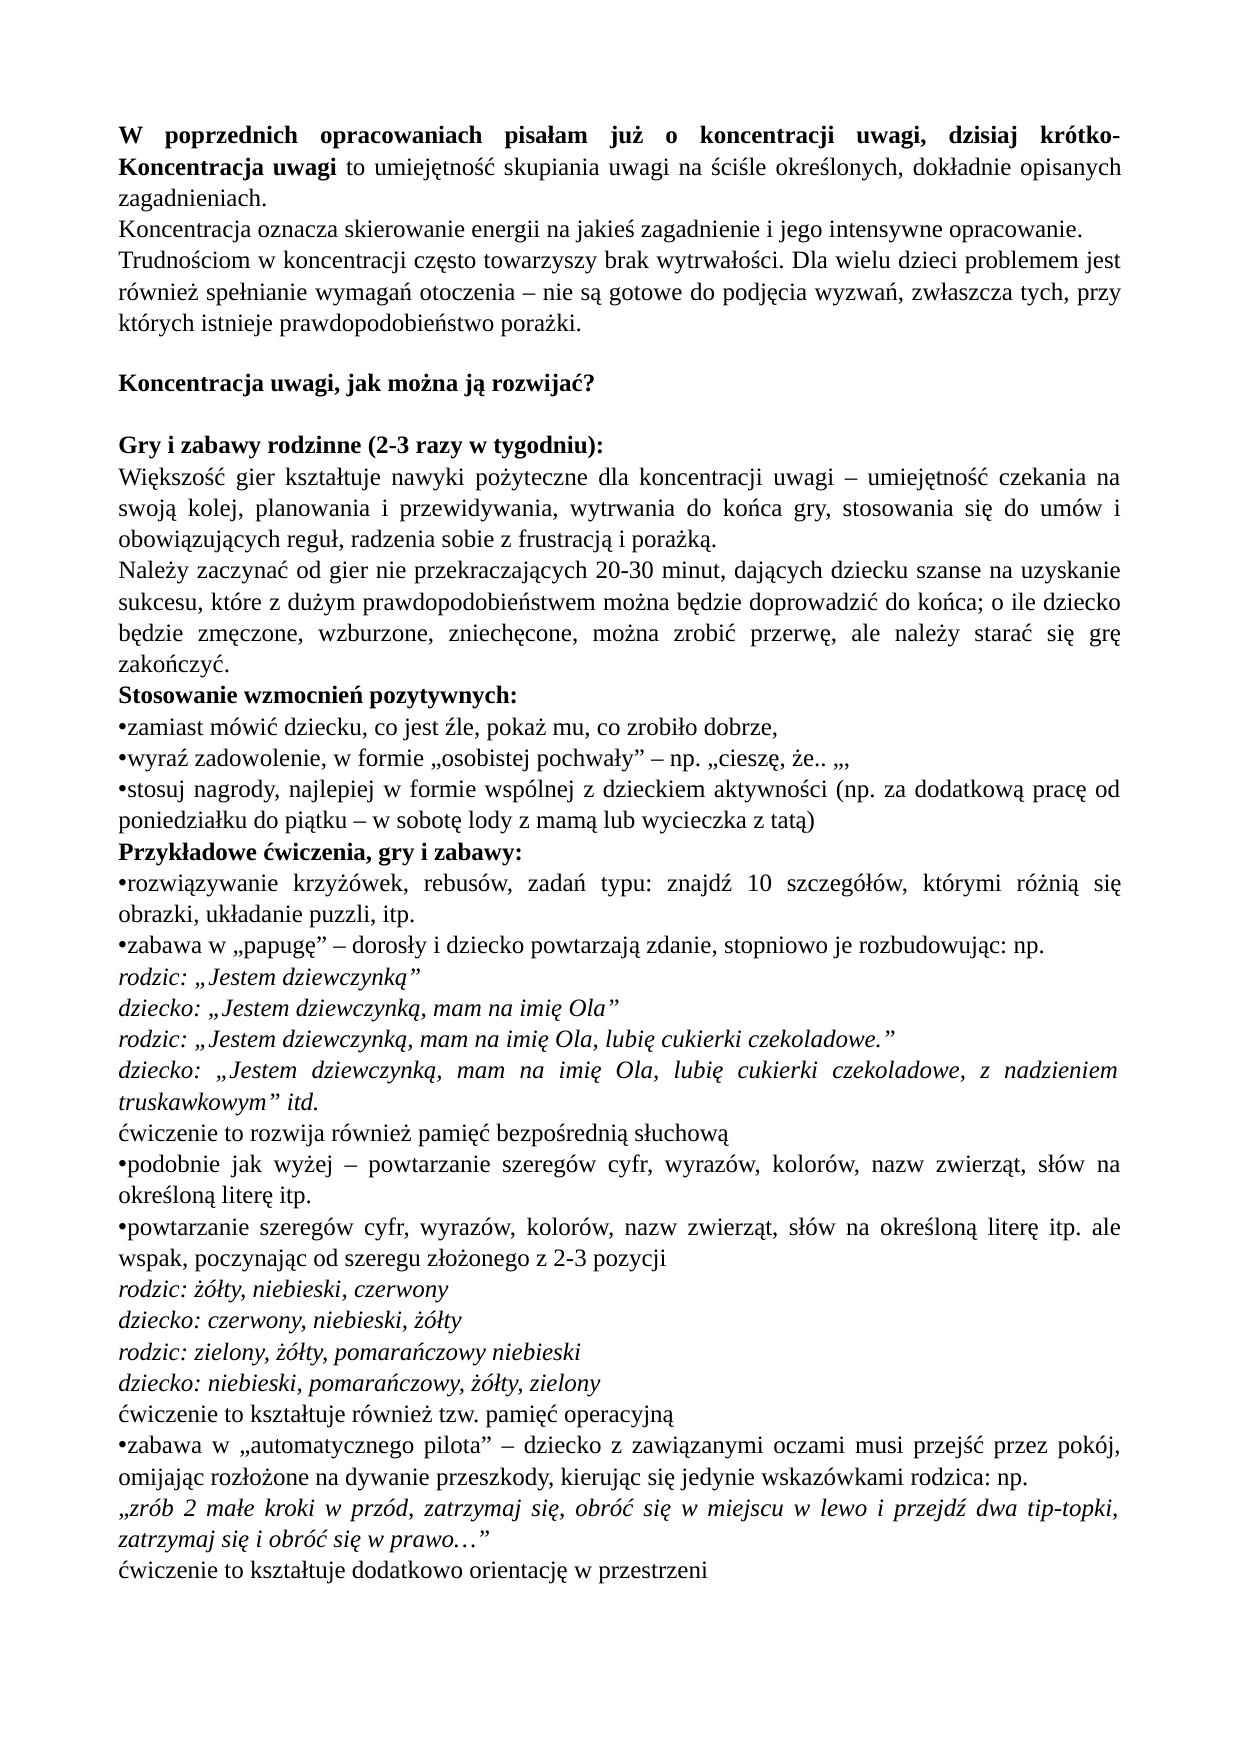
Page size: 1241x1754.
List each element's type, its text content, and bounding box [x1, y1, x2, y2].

list zabawa w „papugę” – dorosły i dziecko powtarzają zdanie, stopniowo je rozbudowując: np. [118, 928, 1122, 959]
text Gry i zabawy rodzinne (2-3 razy w tygodniu): [118, 428, 1122, 459]
text Należy zaczynać od gier nie przekraczających 20-30 minut, dających dziecku szanse na uzyskanie sukcesu, które z dużym prawdopodobieństwem można będzie doprowadzić do końca; o ile dziecko będzie zmęczone, wzburzone, zniechęcone, można zrobić przerwę, ale należy starać się grę zakończyć. [118, 553, 1122, 678]
subtitle Koncentracja uwagi, jak można ją rozwijać? [118, 368, 1122, 397]
text Koncentracja oznacza skierowanie energii na jakieś zagadnienie i jego intensywne opracowanie. [118, 212, 1122, 243]
text dziecko: czerwony, niebieski, żółty [118, 1303, 1122, 1334]
text Trudnościom w koncentracji często towarzyszy brak wytrwałości. Dla wielu dzieci problemem jest również spełnianie wymagań otoczenia – nie są gotowe do podjęcia wyzwań, zwłaszcza tych, przy których istnieje prawdopodobieństwo porażki. [118, 243, 1122, 337]
text ćwiczenie to kształtuje również tzw. pamięć operacyjną [118, 1397, 1122, 1428]
text dziecko: niebieski, pomarańczowy, żółty, zielony [118, 1366, 1122, 1397]
text Większość gier kształtuje nawyki pożyteczne dla koncentracji uwagi – umiejętność czekania na swoją kolej, planowania i przewidywania, wytrwania do końca gry, stosowania się do umów i obowiązujących reguł, radzenia sobie z frustracją i porażką. [118, 459, 1122, 553]
text W poprzednich opracowaniach pisałam już o koncentracji uwagi, dzisiaj krótko- Koncentracja uwagi to umiejętność skupiania uwagi na ściśle określonych, dokładnie opisanych zagadnieniach. [118, 118, 1122, 212]
list rozwiązywanie krzyżówek, rebusów, zadań typu: znajdź 10 szczegółów, którymi różnią się obrazki, układanie puzzli, itp. [118, 866, 1122, 928]
text rodzic: „Jestem dziewczynką, mam na imię Ola, lubię cukierki czekoladowe.” [118, 1022, 1122, 1053]
list stosuj nagrody, najlepiej w formie wspólnej z dzieckiem aktywności (np. za dodatkową pracę od poniedziałku do piątku – w sobotę lody z mamą lub wycieczka z tatą) [118, 772, 1122, 834]
list wyraź zadowolenie, w formie „osobistej pochwały” – np. „cieszę, że.. „, [118, 741, 1122, 772]
text rodzic: „Jestem dziewczynką” [118, 959, 1122, 991]
list podobnie jak wyżej – powtarzanie szeregów cyfr, wyrazów, kolorów, nazw zwierząt, słów na określoną literę itp. [118, 1147, 1122, 1209]
text ćwiczenie to kształtuje dodatkowo orientację w przestrzeni [118, 1553, 1122, 1584]
text rodzic: zielony, żółty, pomarańczowy niebieski [118, 1334, 1122, 1366]
list zamiast mówić dziecku, co jest źle, pokaż mu, co zrobiło dobrze, [118, 709, 1122, 741]
list zabawa w „automatycznego pilota” – dziecko z zawiązanymi oczami musi przejść przez pokój, omijając rozłożone na dywanie przeszkody, kierując się jedynie wskazówkami rodzica: np. [118, 1428, 1122, 1491]
text „zrób 2 małe kroki w przód, zatrzymaj się, obróć się w miejscu w lewo i przejdź dwa tip-topki, zatrzymaj się i obróć się w prawo…” [118, 1491, 1122, 1553]
text dziecko: „Jestem dziewczynką, mam na imię Ola, lubię cukierki czekoladowe, z nadzieniem truskawkowym” itd. [118, 1053, 1122, 1116]
text Przykładowe ćwiczenia, gry i zabawy: [118, 834, 1122, 866]
text Stosowanie wzmocnień pozytywnych: [118, 678, 1122, 709]
text ćwiczenie to rozwija również pamięć bezpośrednią słuchową [118, 1116, 1122, 1147]
text rodzic: żółty, niebieski, czerwony [118, 1272, 1122, 1303]
text dziecko: „Jestem dziewczynką, mam na imię Ola” [118, 991, 1122, 1022]
list powtarzanie szeregów cyfr, wyrazów, kolorów, nazw zwierząt, słów na określoną literę itp. ale wspak, poczynając od szeregu złożonego z 2-3 pozycji [118, 1209, 1122, 1272]
